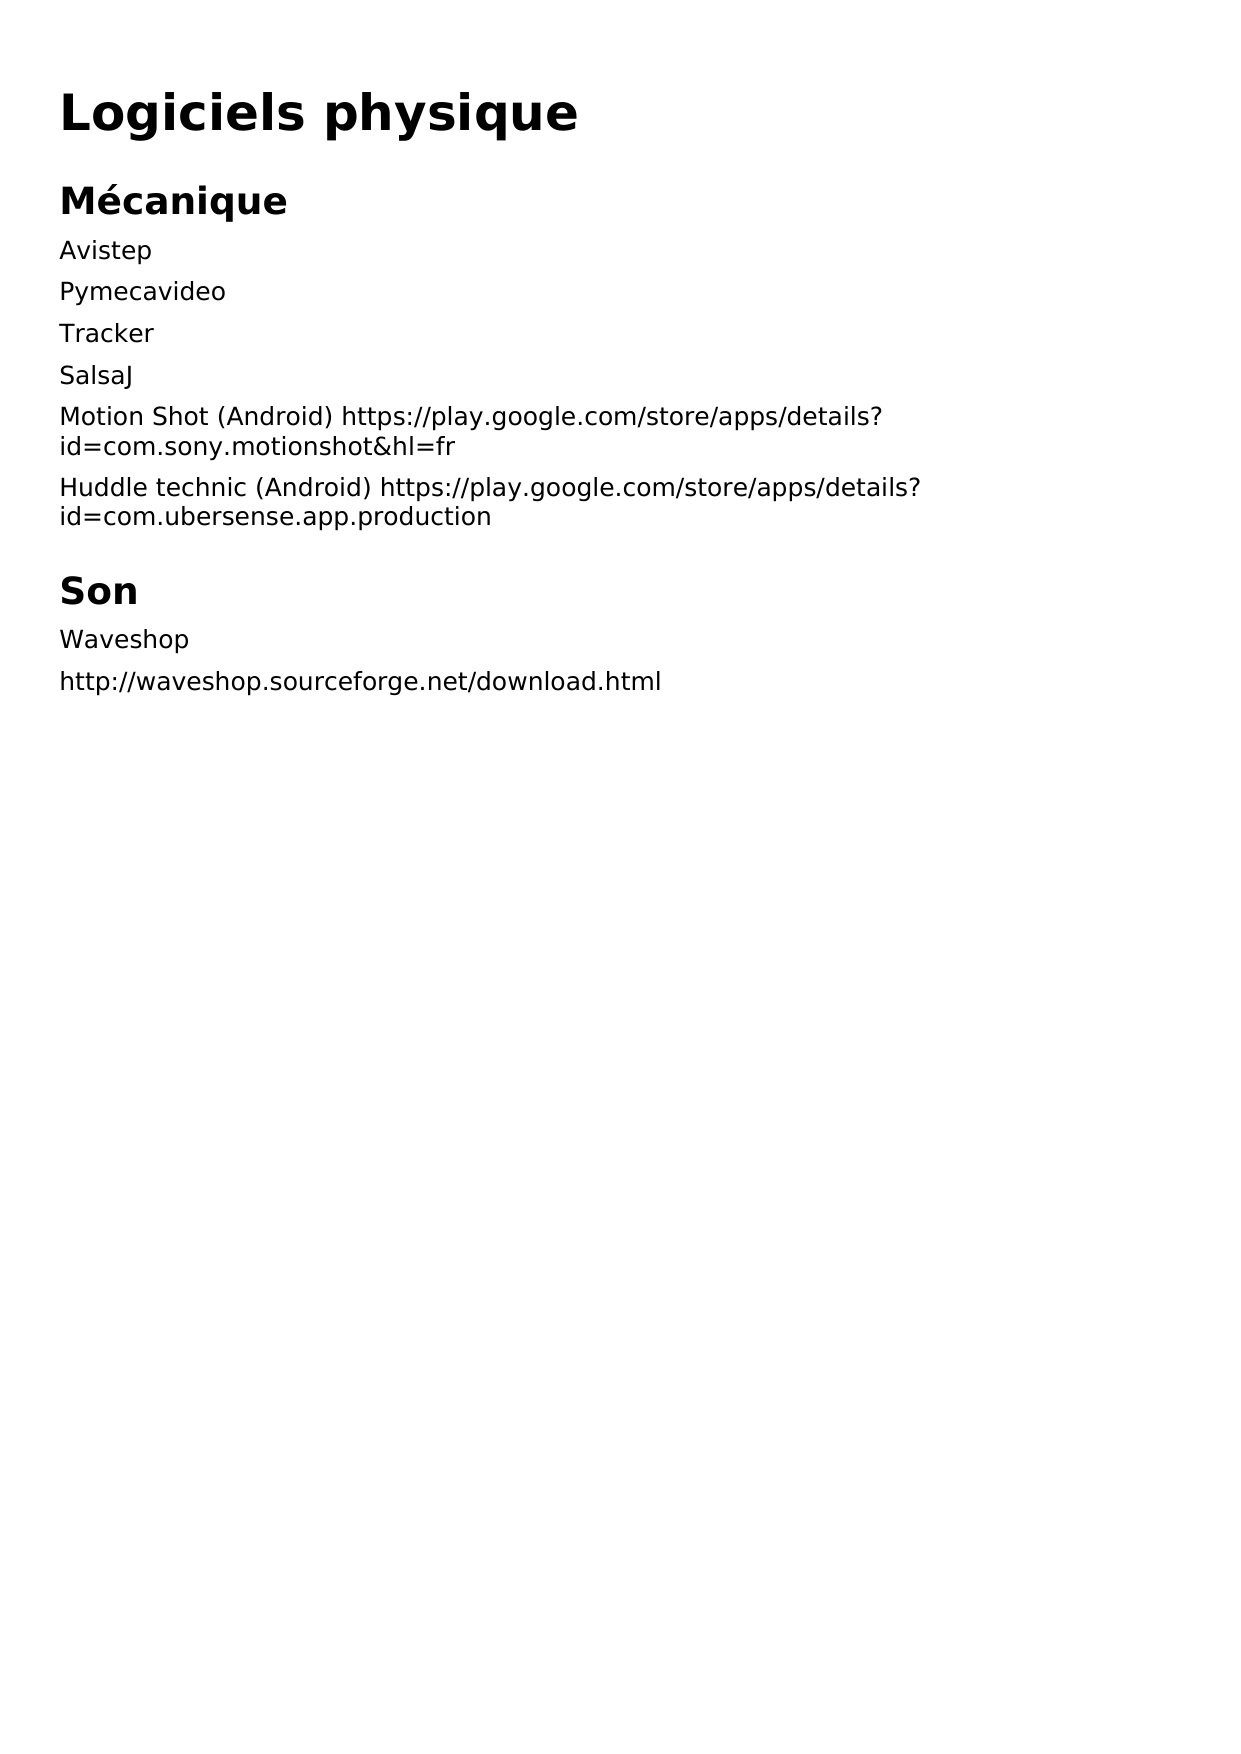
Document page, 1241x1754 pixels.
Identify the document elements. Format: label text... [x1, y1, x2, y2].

text Waveshop [59, 625, 1181, 654]
text http://waveshop.sourceforge.net/download.html [59, 667, 1181, 696]
text SalsaJ [59, 361, 1181, 390]
text Avistep [59, 236, 1181, 265]
text Tracker [59, 319, 1181, 348]
text Motion Shot (Android) https://play.google.com/store/apps/details?id=com.sony.motionshot&hl=fr [59, 403, 1181, 461]
text Pymecavideo [59, 278, 1181, 307]
subtitle Son [59, 569, 1181, 613]
subtitle Mécanique [59, 180, 1181, 223]
subtitle Logiciels physique [59, 84, 1181, 142]
text Huddle technic (Android) https://play.google.com/store/apps/details?id=com.ubersense.app.production [59, 473, 1181, 532]
